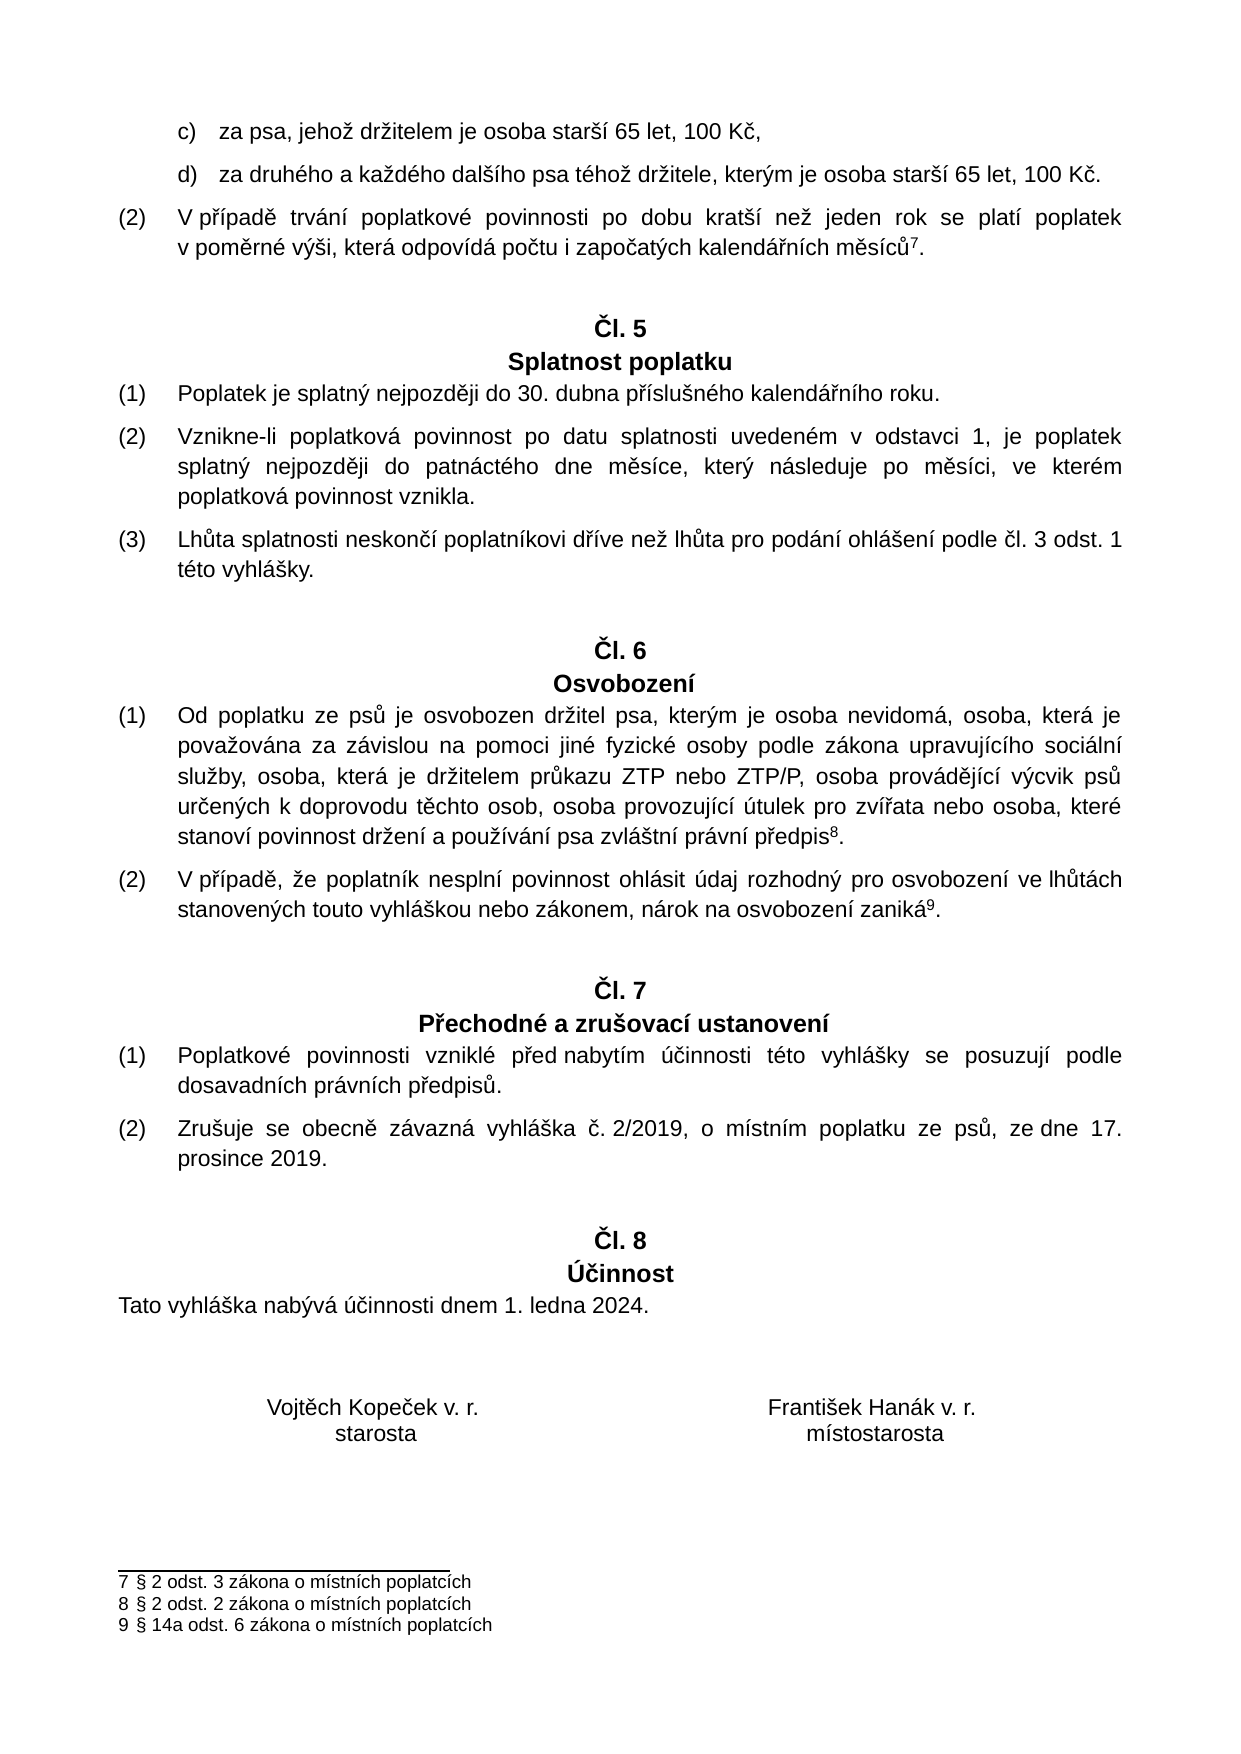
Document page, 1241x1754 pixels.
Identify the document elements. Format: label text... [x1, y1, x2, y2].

list § 2 odst. 2 zákona o místních poplatcích [118, 1592, 1122, 1614]
list § 14a odst. 6 zákona o místních poplatcích [118, 1614, 1122, 1635]
list V případě trvání poplatkové povinnosti po dobu kratší než jeden rok se platí poplatek v poměrné výši, která odpovídá počtu i započatých kalendářních měsíců. [118, 203, 1122, 260]
list Lhůta splatnosti neskončí poplatníkovi dříve než lhůta pro podání ohlášení podle čl. 3 odst. 1 této vyhlášky. [118, 526, 1122, 582]
subtitle Čl. 5 Splatnost poplatku [118, 314, 1122, 376]
list Od poplatku ze psů je osvobozen držitel psa, kterým je osoba nevidomá, osoba, která je považována za závislou na pomoci jiné fyzické osoby podle zákona upravujícího sociální služby, osoba, která je držitelem průkazu ZTP nebo ZTP/P, osoba provádějící výcvik psů určených k doprovodu těchto osob, osoba provozující útulek pro zvířata nebo osoba, které stanoví povinnost držení a používání psa zvláštní právní předpis. [118, 702, 1122, 849]
subtitle Čl. 8 Účinnost [118, 1226, 1122, 1287]
list § 2 odst. 3 zákona o místních poplatcích [118, 1571, 1122, 1592]
list Poplatek je splatný nejpozději do 30. dubna příslušného kalendářního roku. [118, 380, 1122, 406]
text Tato vyhláška nabývá účinnosti dnem 1. ledna 2024. [118, 1292, 1122, 1318]
table_header Vojtěch Kopeček v. r. starosta [125, 1334, 620, 1452]
subtitle Čl. 7 Přechodné a zrušovací ustanovení [118, 976, 1122, 1038]
list V případě, že poplatník nesplní povinnost ohlásit údaj rozhodný pro osvobození ve lhůtách stanovených touto vyhláškou nebo zákonem, nárok na osvobození zaniká. [118, 866, 1122, 922]
list Poplatkové povinnosti vzniklé před nabytím účinnosti této vyhlášky se posuzují podle dosavadních právních předpisů. [118, 1042, 1122, 1099]
list za druhého a každého dalšího psa téhož držitele, kterým je osoba starší 65 let, 100 Kč. [177, 161, 1122, 187]
table_header František Hanák v. r. místostarosta [620, 1334, 1123, 1452]
subtitle Čl. 6 Osvobození [118, 636, 1122, 698]
list za psa, jehož držitelem je osoba starší 65 let, 100 Kč, [177, 118, 1122, 144]
list Zrušuje se obecně závazná vyhláška č. 2/2019, o místním poplatku ze psů, ze dne 17. prosince 2019. [118, 1115, 1122, 1172]
list Vznikne-li poplatková povinnost po datu splatnosti uvedeném v odstavci 1, je poplatek splatný nejpozději do patnáctého dne měsíce, který následuje po měsíci, ve kterém poplatková povinnost vznikla. [118, 423, 1122, 509]
